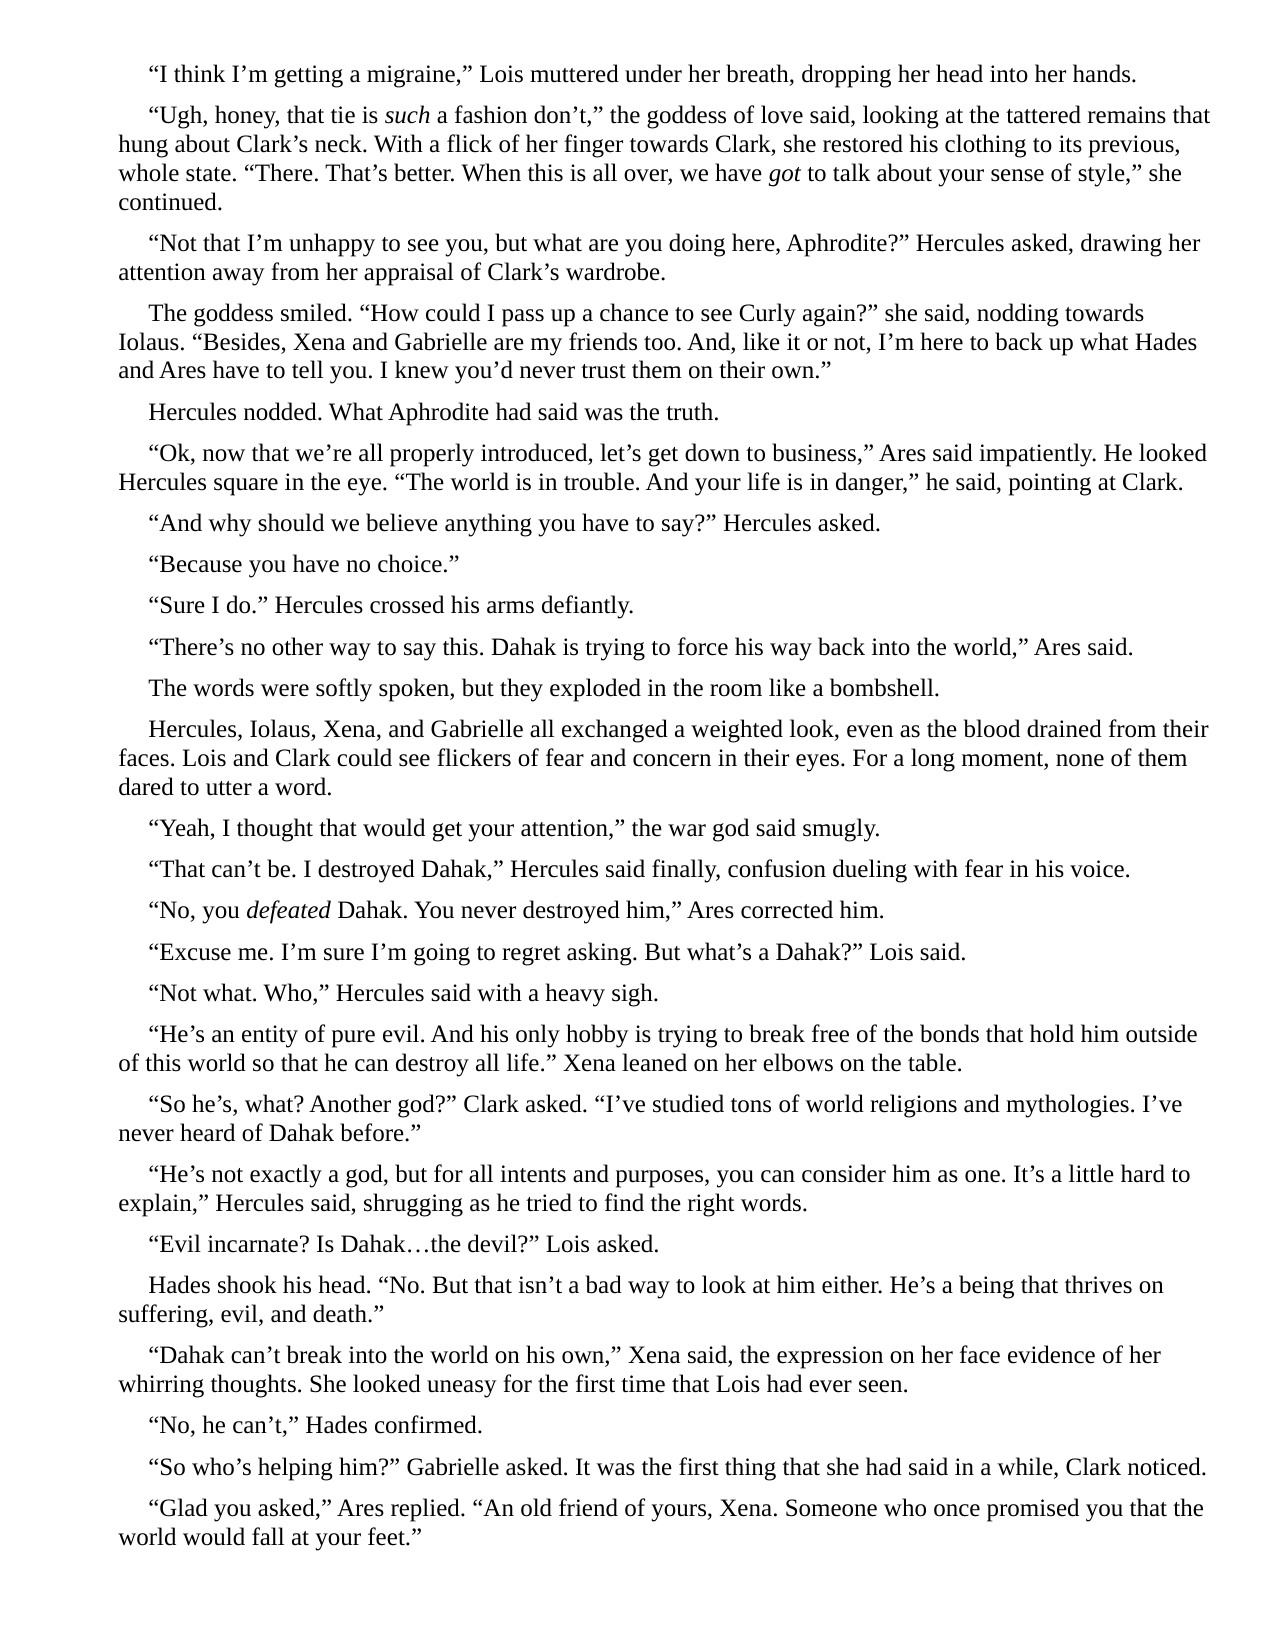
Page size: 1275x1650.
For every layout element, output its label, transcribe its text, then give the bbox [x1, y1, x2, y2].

text “Sure I do.” Hercules crossed his arms defiantly. [118, 590, 1216, 619]
text “Because you have no choice.” [118, 549, 1216, 578]
text “That can’t be. I destroyed Dahak,” Hercules said finally, confusion dueling with fear in his voice. [118, 854, 1216, 883]
text Hercules, Iolaus, Xena, and Gabrielle all exchanged a weighted look, even as the blood drained from their faces. Lois and Clark could see flickers of fear and concern in their eyes. For a long moment, none of them dared to utter a word. [118, 714, 1216, 800]
text “Not that I’m unhappy to see you, but what are you doing here, Aphrodite?” Hercules asked, drawing her attention away from her appraisal of Clark’s wardrobe. [118, 228, 1216, 285]
text “So who’s helping him?” Gabrielle asked. It was the first thing that she had said in a while, Clark noticed. [118, 1452, 1216, 1480]
text “And why should we believe anything you have to say?” Hercules asked. [118, 508, 1216, 537]
text Hercules nodded. What Aphrodite had said was the truth. [118, 397, 1216, 425]
text “He’s not exactly a god, but for all intents and purposes, you can consider him as one. It’s a little hard to explain,” Hercules said, shrugging as he tried to find the right words. [118, 1159, 1216, 1217]
text “Excuse me. I’m sure I’m going to regret asking. But what’s a Dahak?” Lois said. [118, 937, 1216, 965]
text “Yeah, I thought that would get your attention,” the war god said smugly. [118, 813, 1216, 842]
text The words were softly spoken, but they exploded in the room like a bombshell. [118, 673, 1216, 702]
text The goddess smiled. “How could I pass up a chance to see Curly again?” she said, nodding towards Iolaus. “Besides, Xena and Gabrielle are my friends too. And, like it or not, I’m here to back up what Hades and Ares have to tell you. I knew you’d never trust them on their own.” [118, 298, 1216, 384]
text “Not what. Who,” Hercules said with a heavy sigh. [118, 978, 1216, 1007]
text “So he’s, what? Another god?” Clark asked. “I’ve studied tons of world religions and mythologies. I’ve never heard of Dahak before.” [118, 1089, 1216, 1147]
text “Ok, now that we’re all properly introduced, let’s get down to business,” Ares said impatiently. He looked Hercules square in the eye. “The world is in trouble. And your life is in danger,” he said, pointing at Clark. [118, 438, 1216, 495]
text “There’s no other way to say this. Dahak is trying to force his way back into the world,” Ares said. [118, 632, 1216, 660]
text “No, you defeated Dahak. You never destroyed him,” Ares corrected him. [118, 895, 1216, 924]
text “Evil incarnate? Is Dahak…the devil?” Lois asked. [118, 1229, 1216, 1258]
text “Ugh, honey, that tie is such a fashion don’t,” the goddess of love said, looking at the tattered remains that hung about Clark’s neck. With a flick of her finger towards Clark, she restored his clothing to its previous, whole state. “There. That’s better. When this is all over, we have got to talk about your sense of style,” she continued. [118, 100, 1216, 215]
text “I think I’m getting a migraine,” Lois muttered under her breath, dropping her head into her hands. [118, 59, 1216, 88]
text “Glad you asked,” Ares replied. “An old friend of yours, Xena. Someone who once promised you that the world would fall at your feet.” [118, 1493, 1216, 1550]
text “He’s an entity of pure evil. And his only hobby is trying to break free of the bonds that hold him outside of this world so that he can destroy all life.” Xena leaned on her elbows on the table. [118, 1019, 1216, 1077]
text Hades shook his head. “No. But that isn’t a bad way to look at him either. He’s a being that thrives on suffering, evil, and death.” [118, 1270, 1216, 1328]
text “Dahak can’t break into the world on his own,” Xena said, the expression on her face evidence of her whirring thoughts. She looked uneasy for the first time that Lois had ever seen. [118, 1340, 1216, 1398]
text “No, he can’t,” Hades confirmed. [118, 1410, 1216, 1439]
